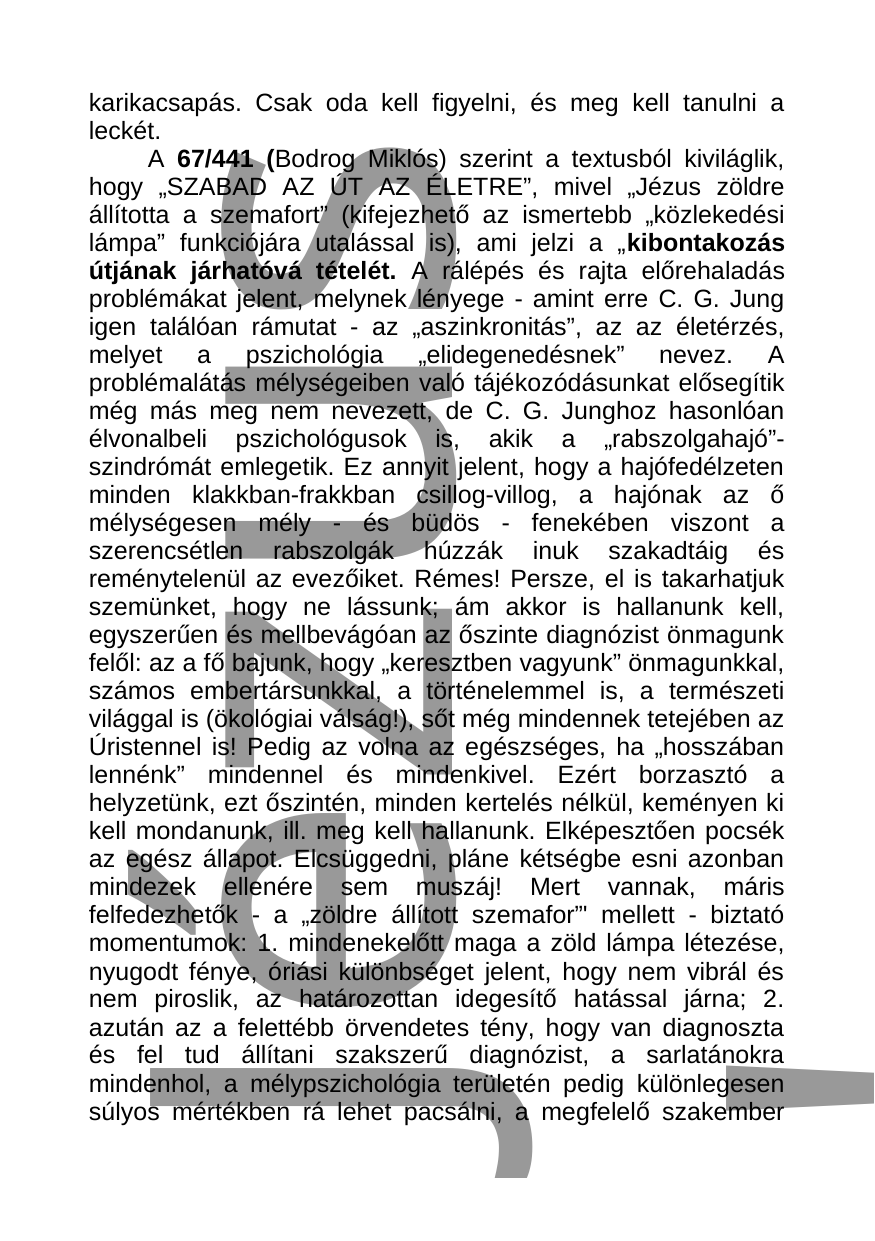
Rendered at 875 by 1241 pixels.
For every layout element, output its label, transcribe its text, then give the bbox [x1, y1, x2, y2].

text A 67/441 (Bodrog Miklós) szerint a textusból kiviláglik, hogy „SZABAD AZ ÚT AZ ÉLETRE”, mivel „Jézus zöldre állította a szemafort” (kifejezhető az ismertebb „közlekedési lámpa” funkciójára utalással is), ami jelzi a „kibontakozás útjának járhatóvá tételét. A rálépés és rajta előrehaladás problémákat jelent, melynek lényege - amint erre C. G. Jung igen találóan rámutat - az „aszinkronitás”, az az életérzés, melyet a pszichológia „elidegenedésnek” nevez. A problémalátás mélységeiben való tájékozódásunkat elősegítik még más meg nem nevezett, de C. G. Junghoz hasonlóan élvonalbeli pszichológusok is, akik a „rabszolgahajó”-szindrómát emlegetik. Ez annyit jelent, hogy a hajófedélzeten minden klakkban-frakkban csillog-villog, a hajónak az ő mélységesen mély - és büdös - fenekében viszont a szerencsétlen rabszolgák húzzák inuk szakadtáig és reménytelenül az evezőiket. Rémes! Persze, el is takarhatjuk szemünket, hogy ne lássunk; ám akkor is hallanunk kell, egyszerűen és mellbevágóan az őszinte diagnózist önmagunk felől: az a fő bajunk, hogy „keresztben vagyunk” önmagunkkal, számos embertársunkkal, a történelemmel is, a természeti világgal is (ökológiai válság!), sőt még mindennek tetejében az Úristennel is! Pedig az volna az egészséges, ha „hosszában lennénk” mindennel és mindenkivel. Ezért borzasztó a helyzetünk, ezt őszintén, minden kertelés nélkül, keményen ki kell mondanunk, ill. meg kell hallanunk. Elképesztően pocsék az egész állapot. Elcsüggedni, pláne kétségbe esni azonban mindezek ellenére sem muszáj! Mert vannak, máris felfedezhetők - a „zöldre állított szemafor”' mellett - biztató momentumok: 1. mindenekelőtt maga a zöld lámpa létezése, nyugodt fénye, óriási különbséget jelent, hogy nem vibrál és nem piroslik, az határozottan idegesítő hatással járna; 2. azután az a felettébb örvendetes tény, hogy van diagnoszta és fel tud állítani szakszerű diagnózist, a sarlatánokra mindenhol, a mélypszichológia területén pedig különlegesen súlyos mértékben rá lehet pacsálni, a megfelelő szakember létezése viszont elengedhetetlen előfeltétele a sikeres kezelésnek; 3. a sikeres pszichoterápiás kezelés során az a legalapvetőbb, az a kiindulópont is, hogy a pszichoterapeuta közreműködésével meggyőzzük magunkat: amit elrontott, az kijavítható. Azután hozzáfogunk a mindenre kiterjedő „aszinkronitás” életérzésének, belső görcsének feloldásához. Itt, először az Istennel való kapcsolatot hozzuk rendbe, majd sorra vesszük az emberkapcsolatokig terjedő skála egyes állomásait, a természeti világgal és a történelemmel egyetemben. A kezelés során használhatunk segédeszközöket is, melyek sorában alsó helyen említendő a diakóniai teológia jelzetű autoszuggesztív hatású önkifejlesztő szerkentyű, mely a bennünk latensen meglévő erőket mozgósítja, a szükséges külső erőforrásokat pedig begyűjti és átadja. A kezelés eme fázisában orvos és páciens között már annyira elmélyül a bizalom, hogy áttérünk a tegeződésre: Mivel áradnak beléd és belőled a gyógyító erők, egyre kevésbé lesz életcélod az önbiztosítás és önérvényesítés, és - csodák csodája! - lelked sötét mélységeinek, tudattalan világodnak ismeretlen veszedelmei sem fenyegetnek már annyira katasztrófával, mert ezeket a zavaros erőket nem letagadni akarod - farizeusok módjára ―, hanem az irgalmas Isten rendelőórájára vezeted azokat is, akikkel korábban annyira meg voltál akadva, mintegy kézen fogva. ... S egyenesbe jöhetsz önmagaddal is.” A következő foglalkozás kezdetét harangszó fogja jelezni, de ez senkit ne tévesszen meg. Nem istentiszteleten, hanem pszichoterápiás szakrendelésen fog részt venni. [89, 144, 785, 1125]
text A 61/492 (Várady Lajos) felveti a kérdést (tipikus példaként arra, hogyan lesz a feszültséget hordozó életes igéből okos, szép, tanulságos és problémátlan igehirdetés). „MILYEN LEGYEN A GYÜLEKEZET?” Válasza: 1. Legyen Jézus Krisztusban hívő; 2. Hordozza az Atya és a Fiú dicsőségét (azaz tanúsítsa Isten hatalmát). 3. Képviselje a megismert Atya nevét (azaz: mivel e név: „Szeretet”, tehát elkötelezést jelent arra, hogy szeretetben odaáldozzuk magunkat másokért). 4. Legyen egységes (ami nem szervezeti egységet, hanem a gondolkodásban és érzületben valósuló egymáshoz közeledést jelenti.). Mint valami finom gépezet fogaskerékrendszere, olyan nagyszerűen illeszkedik össze a feldolgozás valamennyi pontja; de mintha egy parancsnok adná ki utasításait alárendeltjeinek - az imádkozó Jézus, ill. a gyülekezet viaskodó létezésének felismerése háttérbe szorul. A befejezés különösen is tanulságos: „Az első egység tehát az Atyáé és a Fiúé. Azután a hívő emberé a hit által Jézusban az Atyával. Végül a hívők közösségének, a gyülekezetnek egysége az Úrral és egymással. Mindezek koronája a teljes egymásra találás: egység a hitben, a szeretetben, a bizonyságtevésben, a dicsőségben.” Nem csupán „szövegproblémák” nincsenek, de prédikálni is egyszerű, az igehallgatás is egyszerű, megy minden, mint a karikacsapás. Csak oda kell figyelni, és meg kell tanulni a leckét. [89, 88, 785, 144]
